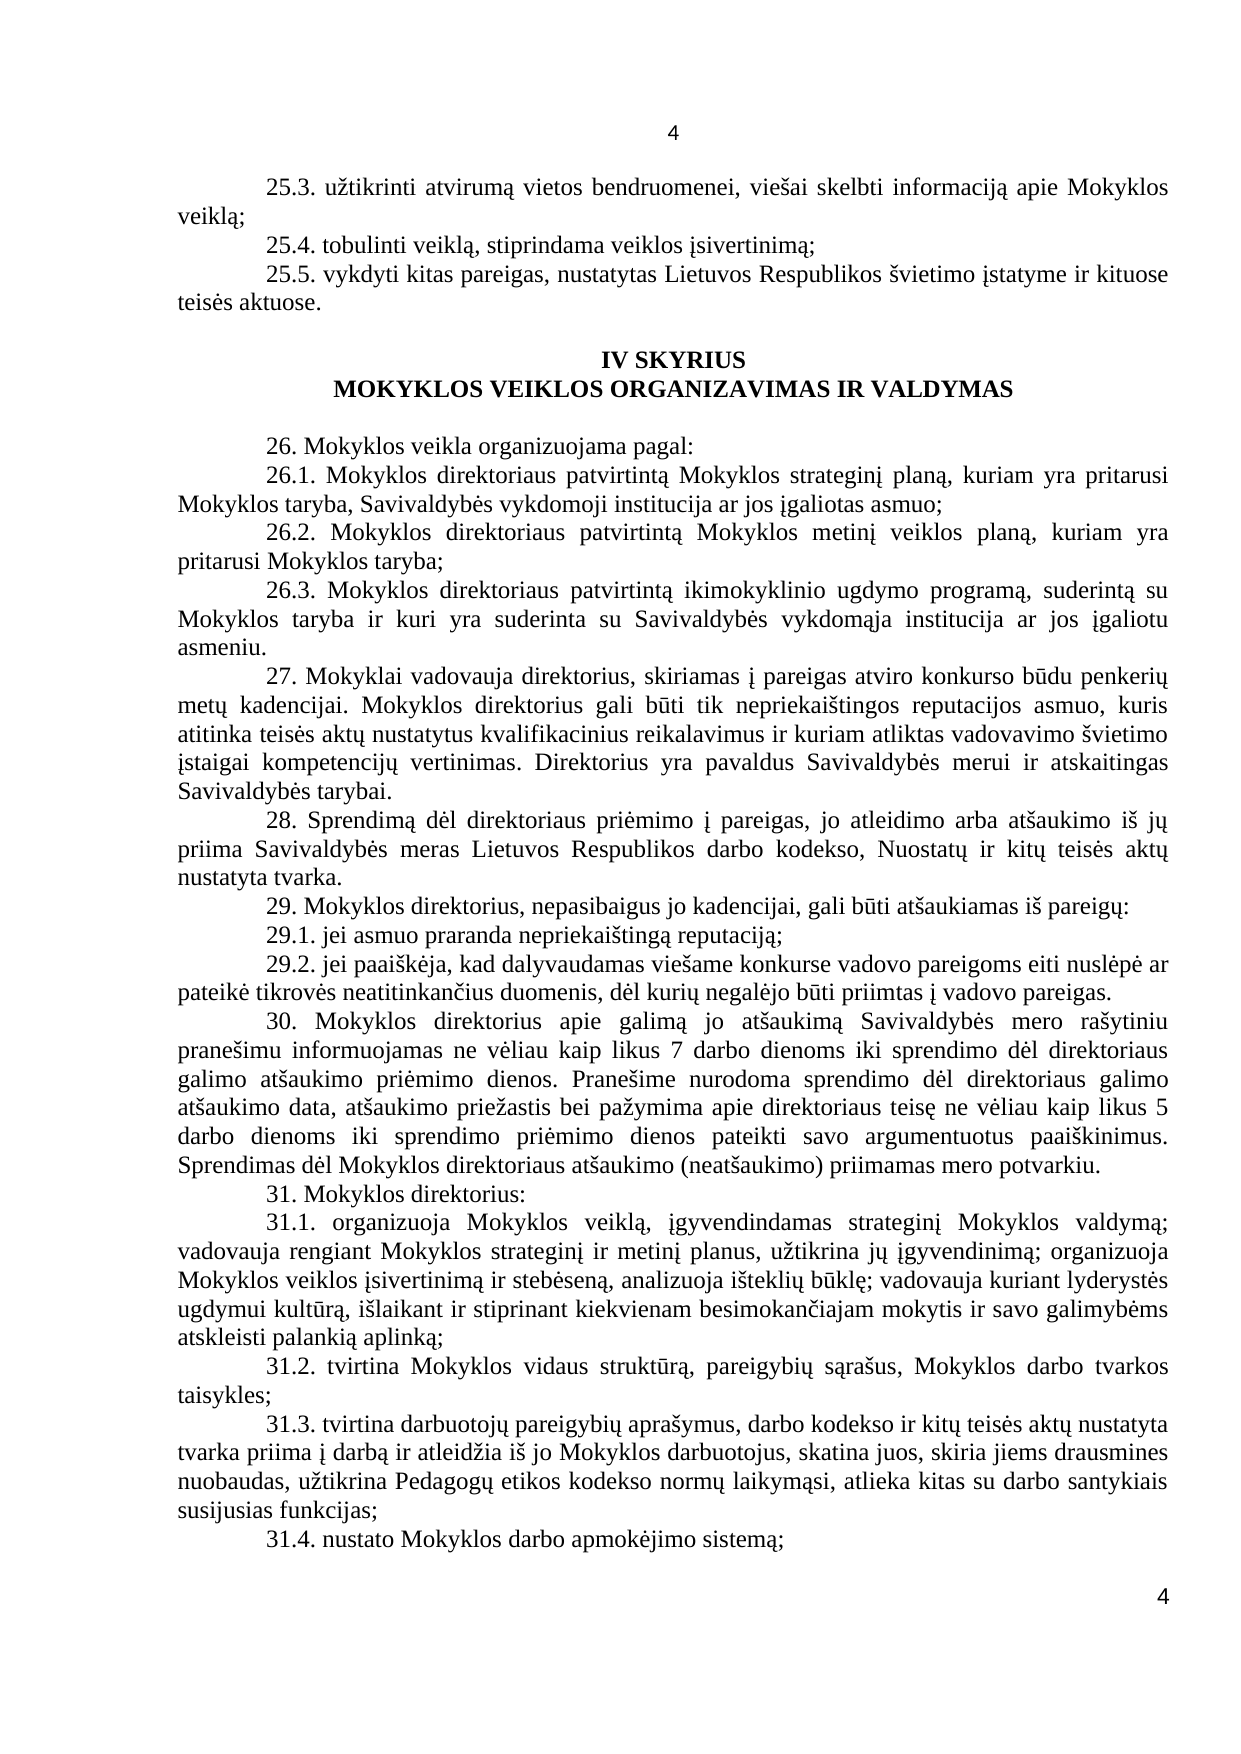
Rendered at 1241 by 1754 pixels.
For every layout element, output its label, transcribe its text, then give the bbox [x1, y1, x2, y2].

text MOKYKLOS VEIKLOS ORGANIZAVIMAS IR VALDYMAS [177, 374, 1169, 402]
text 29.1. jei asmuo praranda nepriekaištingą reputaciją; [177, 920, 1169, 949]
text 29. Mokyklos direktorius, nepasibaigus jo kadencijai, gali būti atšaukiamas iš pareigų: [177, 891, 1169, 920]
text 27. Mokyklai vadovauja direktorius, skiriamas į pareigas atviro konkurso būdu penkerių metų kadencijai. Mokyklos direktorius gali būti tik nepriekaištingos reputacijos asmuo, kuris atitinka teisės aktų nustatytus kvalifikacinius reikalavimus ir kuriam atliktas vadovavimo švietimo įstaigai kompetencijų vertinimas. Direktorius yra pavaldus Savivaldybės merui ir atskaitingas Savivaldybės tarybai. [177, 661, 1169, 805]
text 25.3. užtikrinti atvirumą vietos bendruomenei, viešai skelbti informaciją apie Mokyklos veiklą; [177, 172, 1169, 230]
text 31.4. nustato Mokyklos darbo apmokėjimo sistemą; [177, 1524, 1169, 1552]
text 31.2. tvirtina Mokyklos vidaus struktūrą, pareigybių sąrašus, Mokyklos darbo tvarkos taisykles; [177, 1351, 1169, 1409]
text 31.1. organizuoja Mokyklos veiklą, įgyvendindamas strateginį Mokyklos valdymą; vadovauja rengiant Mokyklos strateginį ir metinį planus, užtikrina jų įgyvendinimą; organizuoja Mokyklos veiklos įsivertinimą ir stebėseną, analizuoja išteklių būklę; vadovauja kuriant lyderystės ugdymui kultūrą, išlaikant ir stiprinant kiekvienam besimokančiajam mokytis ir savo galimybėms atskleisti palankią aplinką; [177, 1207, 1169, 1351]
text 25.5. vykdyti kitas pareigas, nustatytas Lietuvos Respublikos švietimo įstatyme ir kituose teisės aktuose. [177, 259, 1169, 316]
text 30. Mokyklos direktorius apie galimą jo atšaukimą Savivaldybės mero rašytiniu pranešimu informuojamas ne vėliau kaip likus 7 darbo dienoms iki sprendimo dėl direktoriaus galimo atšaukimo priėmimo dienos. Pranešime nurodoma sprendimo dėl direktoriaus galimo atšaukimo data, atšaukimo priežastis bei pažymima apie direktoriaus teisę ne vėliau kaip likus 5 darbo dienoms iki sprendimo priėmimo dienos pateikti savo argumentuotus paaiškinimus. Sprendimas dėl Mokyklos direktoriaus atšaukimo (neatšaukimo) priimamas mero potvarkiu. [177, 1006, 1169, 1179]
text 26. Mokyklos veikla organizuojama pagal: [177, 431, 1169, 460]
text IV SKYRIUS [177, 345, 1169, 374]
text 26.1. Mokyklos direktoriaus patvirtintą Mokyklos strateginį planą, kuriam yra pritarusi Mokyklos taryba, Savivaldybės vykdomoji institucija ar jos įgaliotas asmuo; [177, 460, 1169, 517]
text 26.2. Mokyklos direktoriaus patvirtintą Mokyklos metinį veiklos planą, kuriam yra pritarusi Mokyklos taryba; [177, 517, 1169, 575]
text 29.2. jei paaiškėja, kad dalyvaudamas viešame konkurse vadovo pareigoms eiti nuslėpė ar pateikė tikrovės neatitinkančius duomenis, dėl kurių negalėjo būti priimtas į vadovo pareigas. [177, 949, 1169, 1006]
text 25.4. tobulinti veiklą, stiprindama veiklos įsivertinimą; [177, 230, 1169, 259]
text 31.3. tvirtina darbuotojų pareigybių aprašymus, darbo kodekso ir kitų teisės aktų nustatyta tvarka priima į darbą ir atleidžia iš jo Mokyklos darbuotojus, skatina juos, skiria jiems drausmines nuobaudas, užtikrina Pedagogų etikos kodekso normų laikymąsi, atlieka kitas su darbo santykiais susijusias funkcijas; [177, 1409, 1169, 1524]
text 31. Mokyklos direktorius: [177, 1179, 1169, 1207]
text 28. Sprendimą dėl direktoriaus priėmimo į pareigas, jo atleidimo arba atšaukimo iš jų priima Savivaldybės meras Lietuvos Respublikos darbo kodekso, Nuostatų ir kitų teisės aktų nustatyta tvarka. [177, 805, 1169, 891]
text 26.3. Mokyklos direktoriaus patvirtintą ikimokyklinio ugdymo programą, suderintą su Mokyklos taryba ir kuri yra suderinta su Savivaldybės vykdomąja institucija ar jos įgaliotu asmeniu. [177, 575, 1169, 661]
